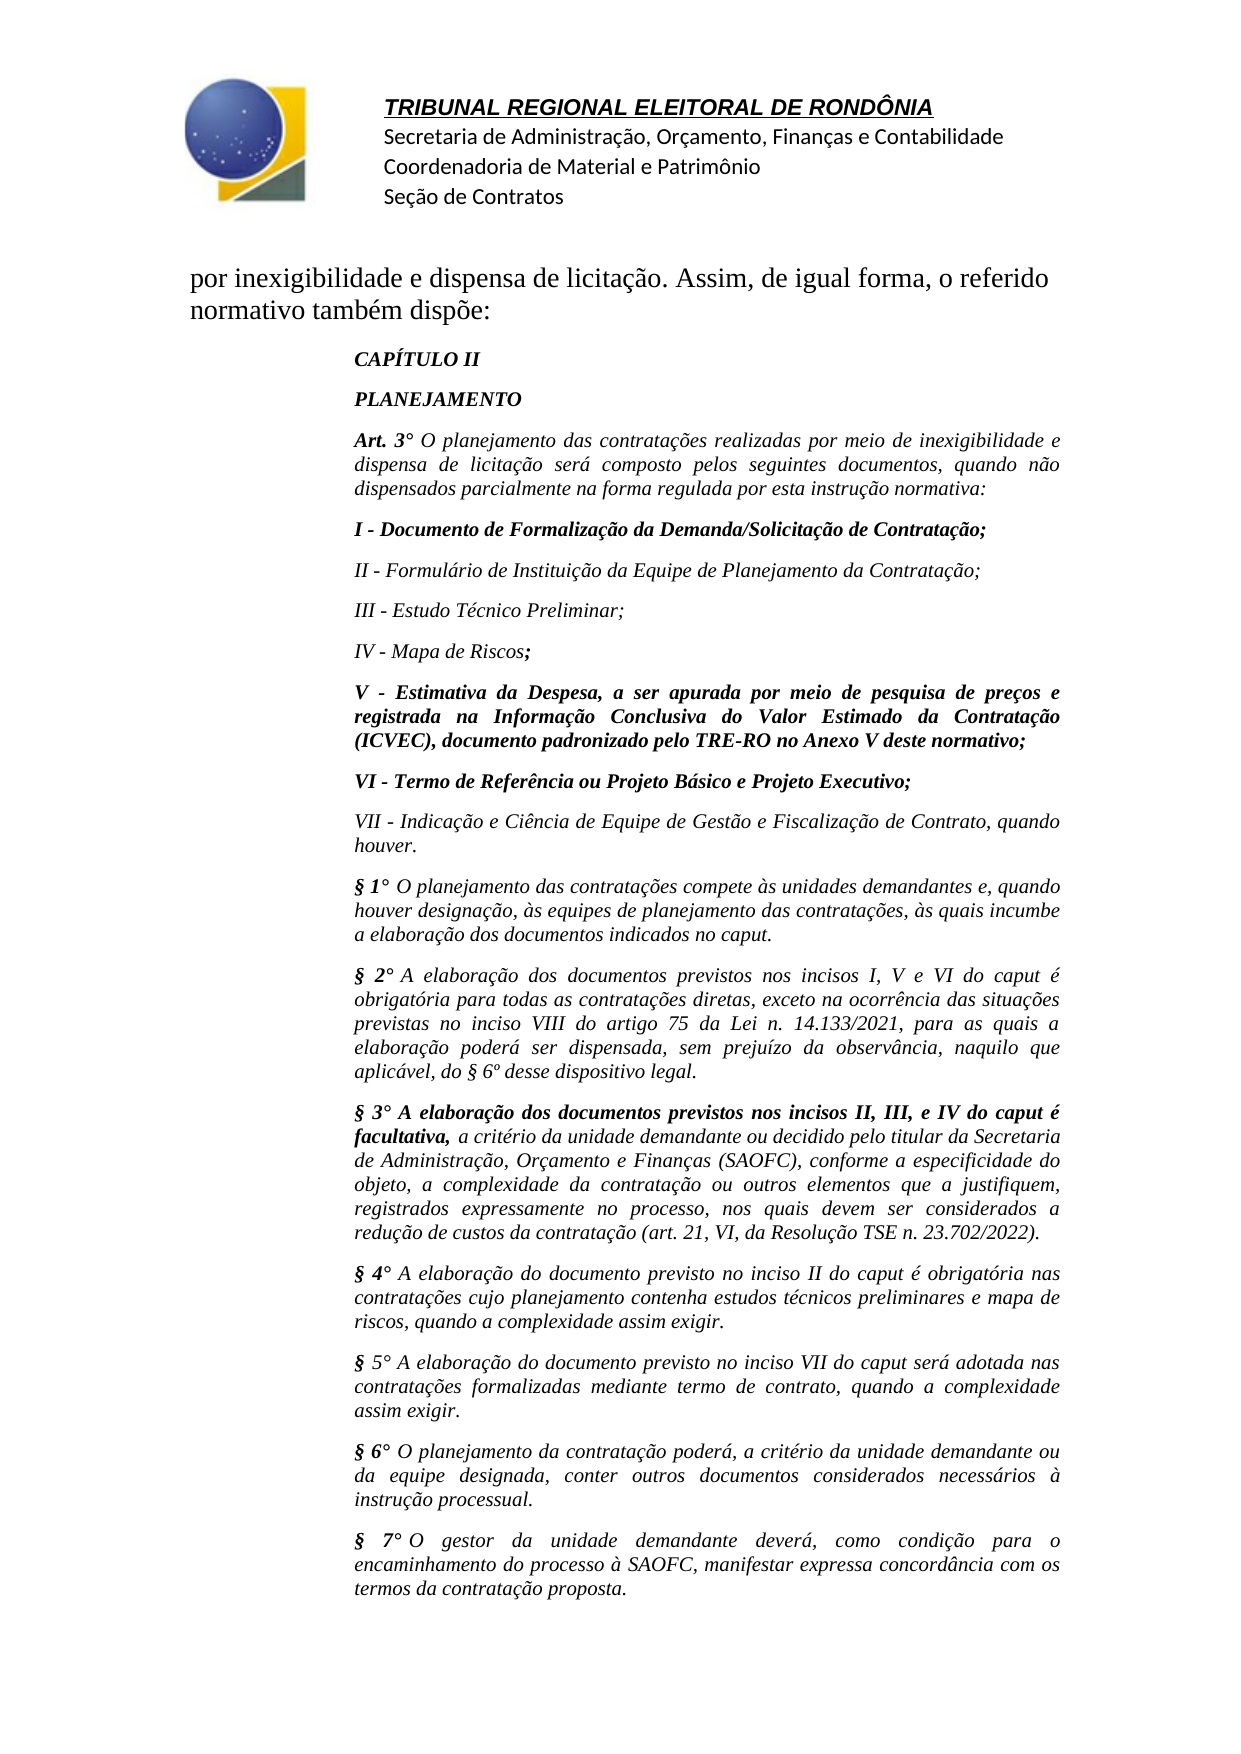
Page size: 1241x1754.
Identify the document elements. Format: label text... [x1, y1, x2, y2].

text V - Estimativa da Despesa, a ser apurada por meio de pesquisa de preços e registrada na Informação Conclusiva do Valor Estimado da Contratação (ICVEC), documento padronizado pelo TRE-RO no Anexo V deste normativo; [354, 680, 1063, 752]
text IV - Mapa de Riscos; [354, 639, 1063, 663]
text I - Documento de Formalização da Demanda/Solicitação de Contratação; [354, 517, 1063, 541]
text § 4° A elaboração do documento previsto no inciso II do caput é obrigatória nas contratações cujo planejamento contenha estudos técnicos preliminares e mapa de riscos, quando a complexidade assim exigir. [354, 1261, 1063, 1333]
text Art. 3° O planejamento das contratações realizadas por meio de inexigibilidade e dispensa de licitação será composto pelos seguintes documentos, quando não dispensados parcialmente na forma regulada por esta instrução normativa: [354, 428, 1063, 500]
text III - Estudo Técnico Preliminar; [354, 598, 1063, 622]
text PLANEJAMENTO [354, 387, 1063, 411]
text II - Formulário de Instituição da Equipe de Planejamento da Contratação; [354, 557, 1063, 582]
text § 6° O planejamento da contratação poderá, a critério da unidade demandante ou da equipe designada, conter outros documentos considerados necessários à instrução processual. [354, 1439, 1063, 1511]
text CAPÍTULO II [354, 346, 1063, 371]
text por inexigibilidade e dispensa de licitação. Assim, de igual forma, o referido normativo também dispõe: [190, 261, 1051, 326]
text § 7° O gestor da unidade demandante deverá, como condição para o encaminhamento do processo à SAOFC, manifestar expressa concordância com os termos da contratação proposta. [354, 1527, 1063, 1600]
text § 1° O planejamento das contratações compete às unidades demandantes e, quando houver designação, às equipes de planejamento das contratações, às quais incumbe a elaboração dos documentos indicados no caput. [354, 874, 1063, 946]
text § 5° A elaboração do documento previsto no inciso VII do caput será adotada nas contratações formalizadas mediante termo de contrato, quando a complexidade assim exigir. [354, 1350, 1063, 1422]
text VII - Indicação e Ciência de Equipe de Gestão e Fiscalização de Contrato, quando houver. [354, 809, 1063, 857]
text § 2° A elaboração dos documentos previstos nos incisos I, V e VI do caput é obrigatória para todas as contratações diretas, exceto na ocorrência das situações previstas no inciso VIII do artigo 75 da Lei n. 14.133/2021, para as quais a elaboração poderá ser dispensada, sem prejuízo da observância, naquilo que aplicável, do § 6º desse dispositivo legal. [354, 963, 1063, 1083]
text § 3° A elaboração dos documentos previstos nos incisos II, III, e IV do caput é facultativa, a critério da unidade demandante ou decidido pelo titular da Secretaria de Administração, Orçamento e Finanças (SAOFC), conforme a especificidade do objeto, a complexidade da contratação ou outros elementos que a justifiquem, registrados expressamente no processo, nos quais devem ser considerados a redução de custos da contratação (art. 21, VI, da Resolução TSE n. 23.702/2022). [354, 1100, 1063, 1244]
text VI - Termo de Referência ou Projeto Básico e Projeto Executivo; [354, 768, 1063, 793]
